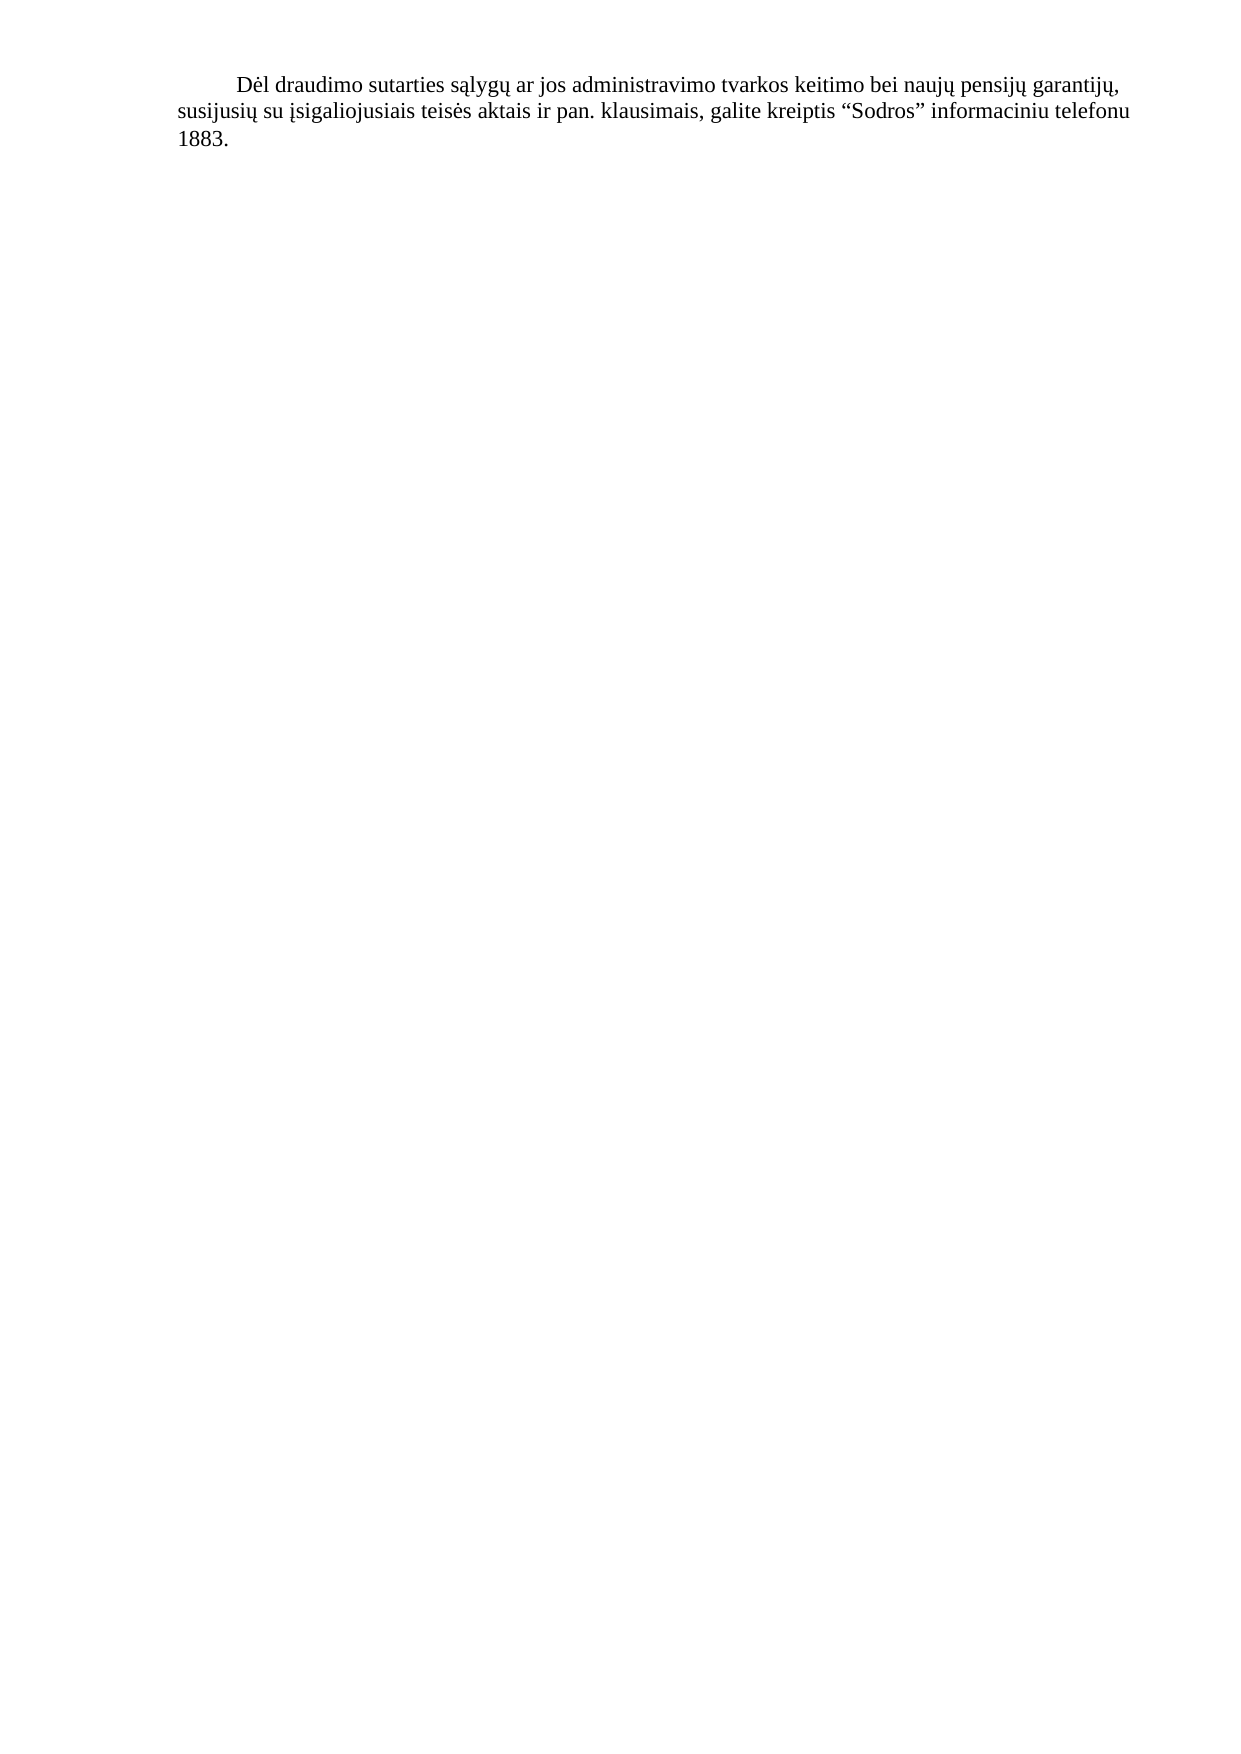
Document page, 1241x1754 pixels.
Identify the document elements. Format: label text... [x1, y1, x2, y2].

text Dėl draudimo sutarties sąlygų ar jos administravimo tvarkos keitimo bei naujų pensijų garantijų, susijusių su įsigaliojusiais teisės aktais ir pan. klausimais, galite kreiptis “Sodros” informaciniu telefonu 1883. [177, 71, 1181, 152]
